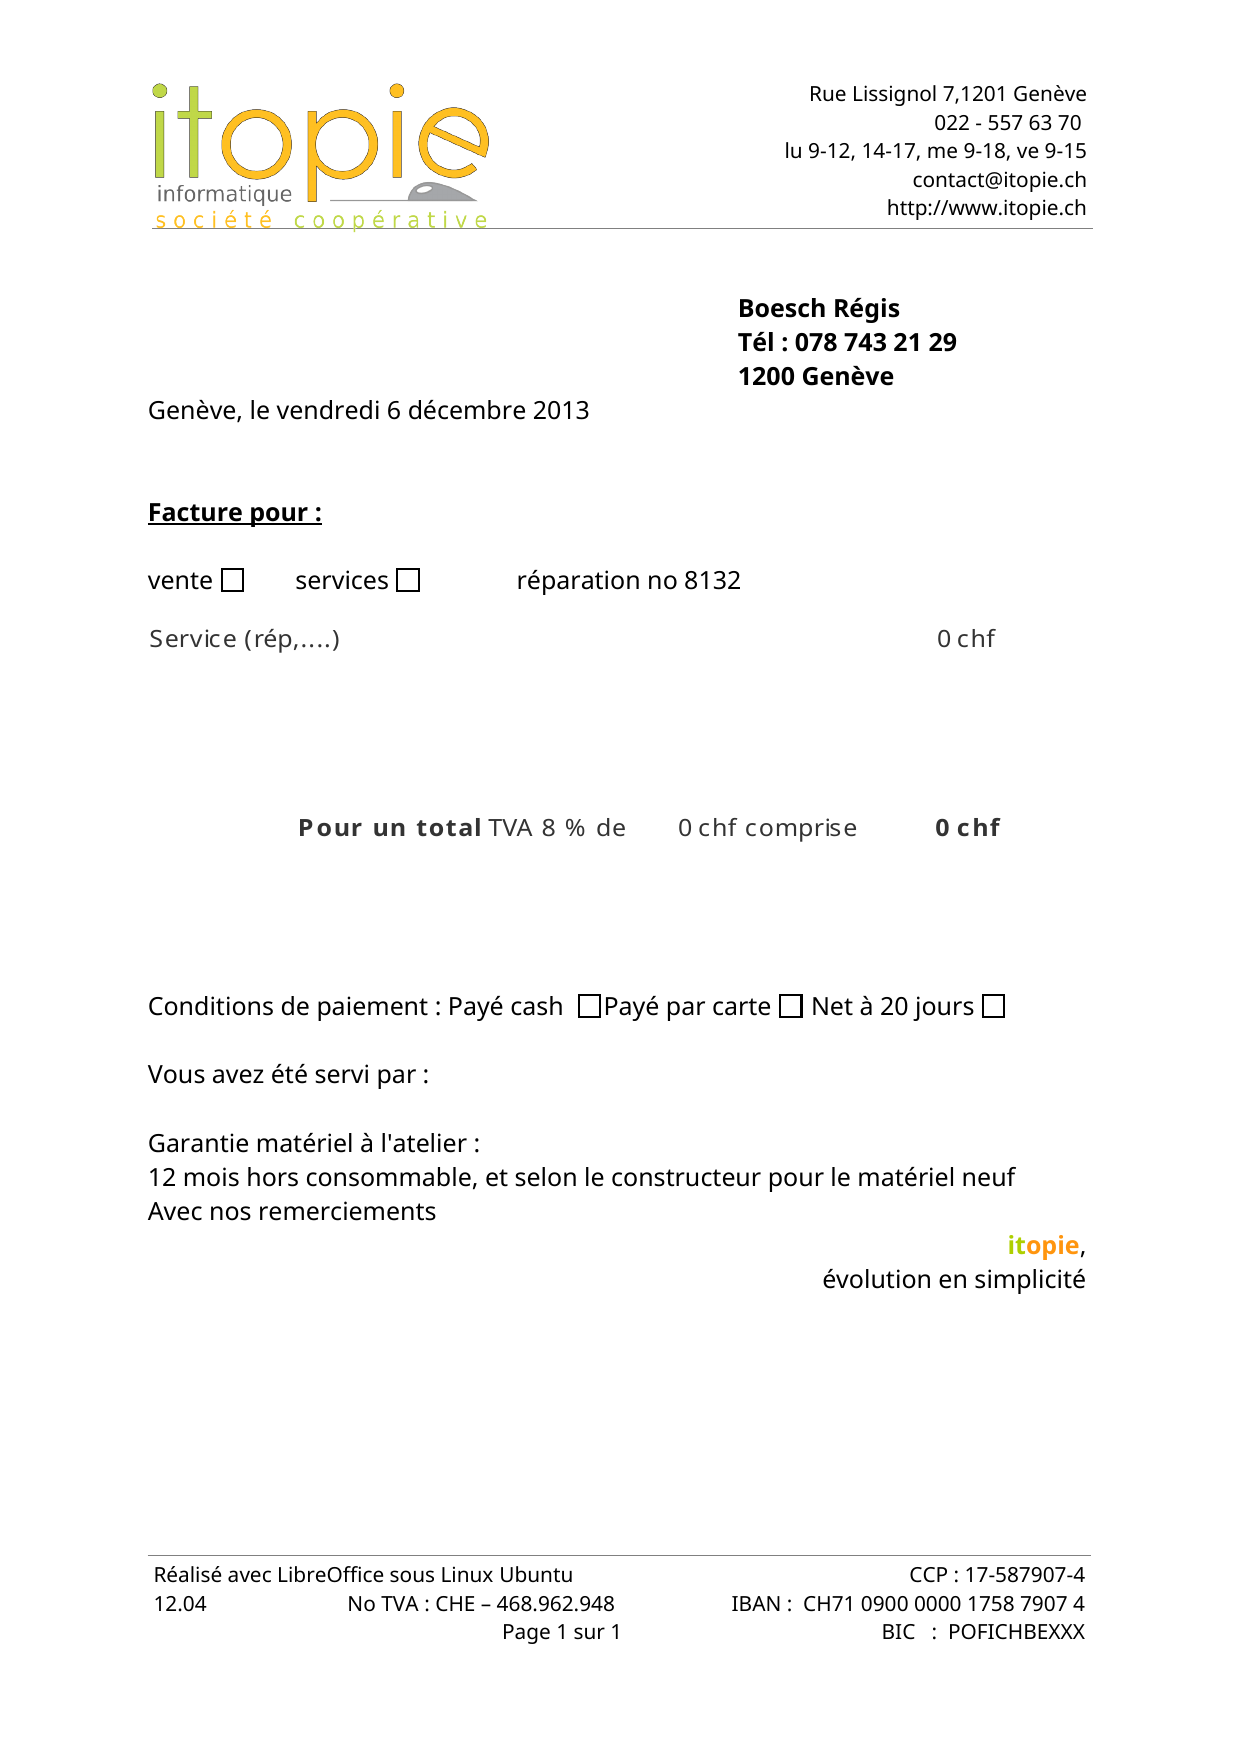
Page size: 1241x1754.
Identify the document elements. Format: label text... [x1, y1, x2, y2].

text vente services réparation no 8132 [148, 563, 1093, 597]
text Facture pour : [148, 495, 1093, 529]
text Avec nos remerciements [148, 1193, 1093, 1227]
text Boesch Régis [148, 290, 1093, 324]
text Genève, le vendredi 6 décembre 2013 [148, 392, 1093, 427]
text 12 mois hors consommable, et selon le constructeur pour le matériel neuf [148, 1159, 1093, 1193]
text 1200 Genève [148, 358, 1093, 392]
text itopie, [148, 1227, 1093, 1262]
text Garantie matériel à l'atelier : [148, 1125, 1093, 1159]
text évolution en simplicité [148, 1262, 1093, 1296]
text Tél : 078 743 21 29 [148, 324, 1093, 358]
text Conditions de paiement : Payé cash Payé par carte Net à 20 jours [148, 989, 1093, 1023]
picture [138, 72, 500, 244]
text Vous avez été servi par : [148, 1057, 1093, 1091]
